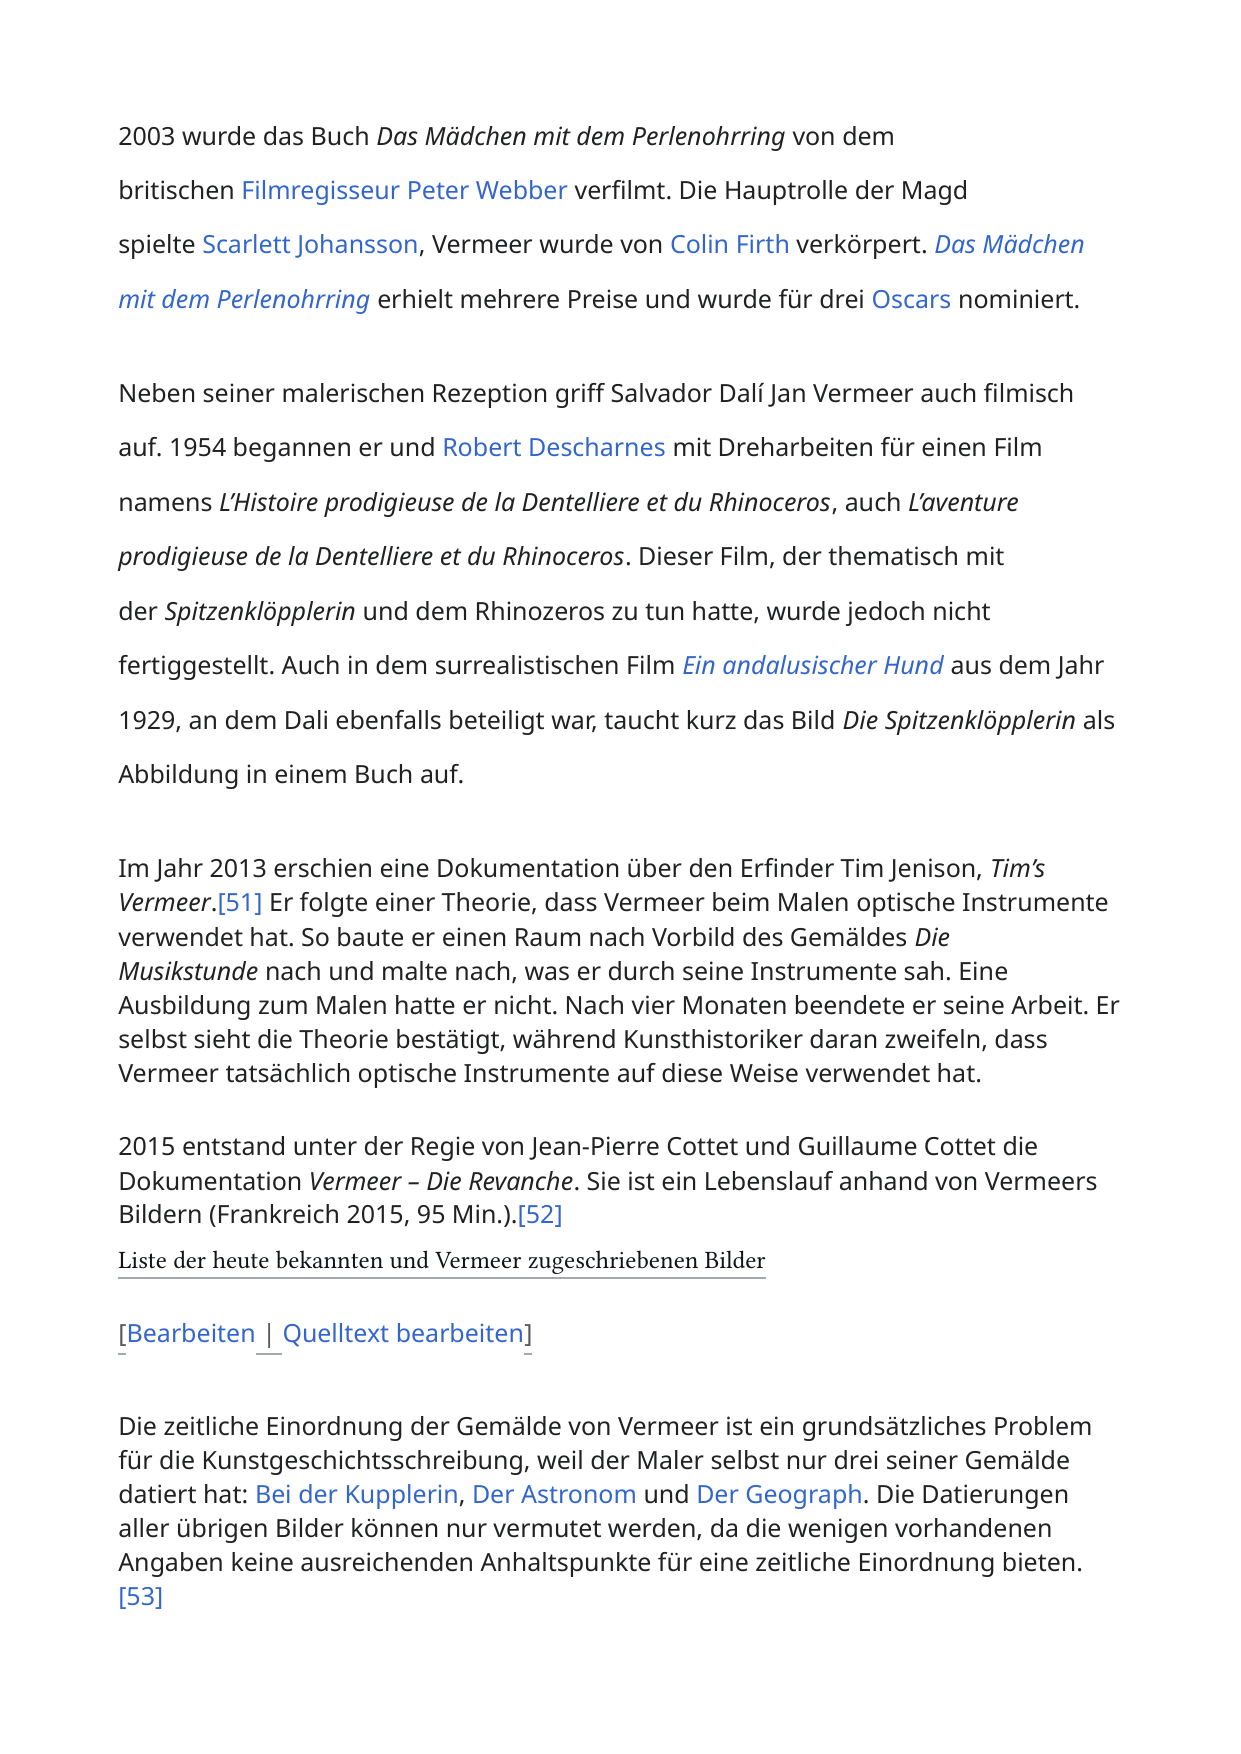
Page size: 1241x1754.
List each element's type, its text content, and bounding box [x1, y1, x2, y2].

subtitle Liste der heute bekannten und Vermeer zugeschriebenen Bilder [118, 1246, 1122, 1279]
text Im Jahr 2013 erschien eine Dokumentation über den Erfinder Tim Jenison, Tim’s Vermeer.[51] Er folgte einer Theorie, dass Vermeer beim Malen optische Instrumente verwendet hat. So baute er einen Raum nach Vorbild des Gemäldes Die Musikstunde nach und malte nach, was er durch seine Instrumente sah. Eine Ausbildung zum Malen hatte er nicht. Nach vier Monaten beendete er seine Arbeit. Er selbst sieht die Theorie bestätigt, während Kunsthistoriker daran zweifeln, dass Vermeer tatsächlich optische Instrumente auf diese Weise verwendet hat. [118, 851, 1122, 1089]
text [Bearbeiten | Quelltext bearbeiten] [118, 1316, 1122, 1354]
text 2015 entstand unter der Regie von Jean-Pierre Cottet und Guillaume Cottet die Dokumentation Vermeer – Die Revanche. Sie ist ein Lebenslauf anhand von Vermeers Bildern (Frankreich 2015, 95 Min.).[52] [118, 1129, 1122, 1231]
text Neben seiner malerischen Rezeption griff Salvador Dalí Jan Vermeer auch filmisch auf. 1954 begannen er und Robert Descharnes mit Dreharbeiten für einen Film namens L’Histoire prodigieuse de la Dentelliere et du Rhinoceros, auch L’aventure prodigieuse de la Dentelliere et du Rhinoceros. Dieser Film, der thematisch mit der Spitzenklöpplerin und dem Rhinozeros zu tun hatte, wurde jedoch nicht fertiggestellt. Auch in dem surrealistischen Film Ein andalusischer Hund aus dem Jahr 1929, an dem Dali ebenfalls beteiligt war, taucht kurz das Bild Die Spitzenklöpplerin als Abbildung in einem Buch auf. [118, 376, 1122, 791]
text 2003 wurde das Buch Das Mädchen mit dem Perlenohrring von dem britischen Filmregisseur Peter Webber verfilmt. Die Hauptrolle der Magd spielte Scarlett Johansson, Vermeer wurde von Colin Firth verkörpert. Das Mädchen mit dem Perlenohrring erhielt mehrere Preise und wurde für drei Oscars nominiert. [118, 118, 1122, 316]
text Die zeitliche Einordnung der Gemälde von Vermeer ist ein grundsätzliches Problem für die Kunstgeschichtsschreibung, weil der Maler selbst nur drei seiner Gemälde datiert hat: Bei der Kupplerin, Der Astronom und Der Geograph. Die Datierungen aller übrigen Bilder können nur vermutet werden, da die wenigen vorhandenen Angaben keine ausreichenden Anhaltspunkte für eine zeitliche Einordnung bieten.[53] [118, 1408, 1122, 1613]
